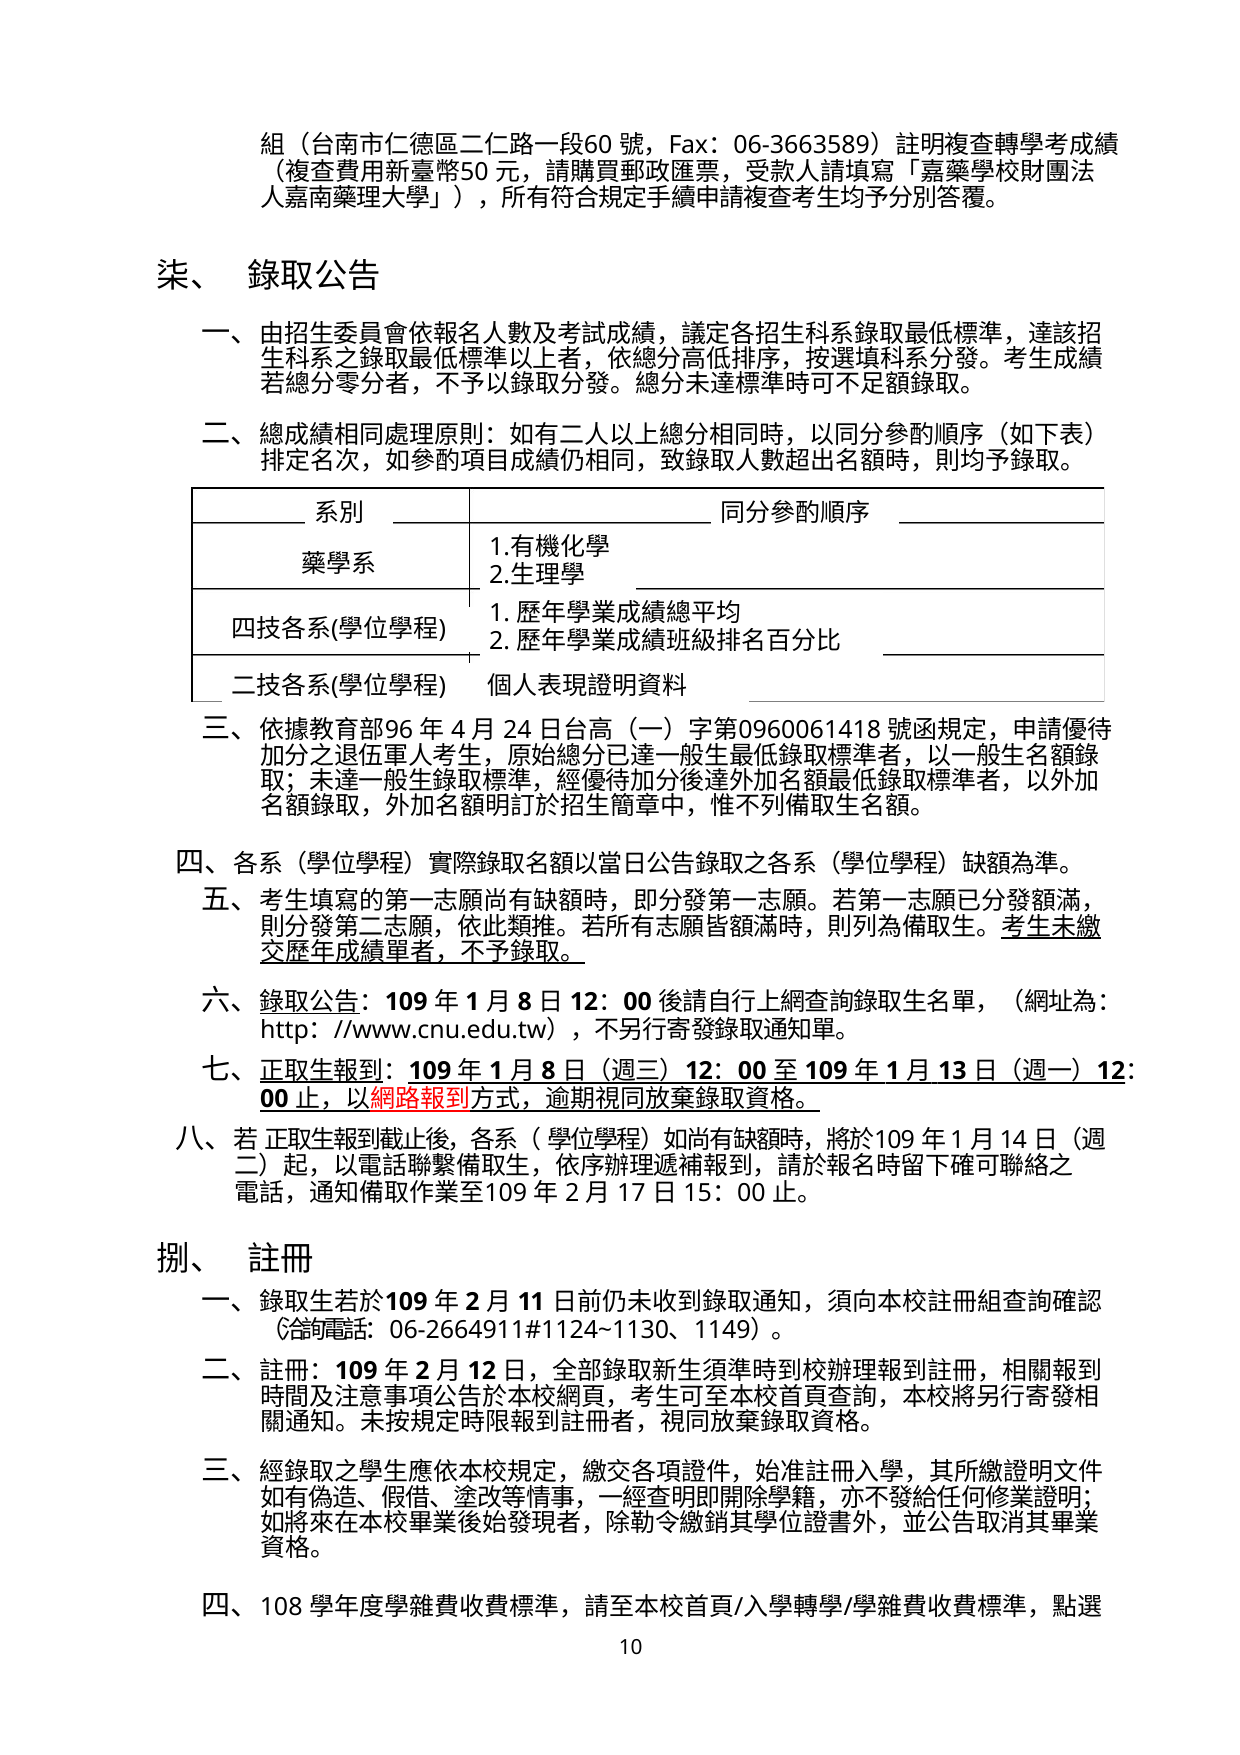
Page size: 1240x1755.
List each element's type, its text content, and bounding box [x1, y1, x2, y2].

text 四、108 學年度學雜費收費標準，請至本校首頁/入學轉學/學雜費收費標準，點選 [201, 1592, 1208, 1621]
text 如有偽造、假借、塗改等情事，一經查明即開除學籍，亦不發給任何修業證明； [260, 1487, 1228, 1512]
text 如將來在本校畢業後始發現者，除勒令繳銷其學位證書外，並公告取消其畢業 [260, 1512, 1228, 1537]
text 00 止，以網路報到方式，逾期視同放棄錄取資格。 [260, 1086, 1226, 1113]
text 排定名次，如參酌項目成績仍相同，致錄取人數超出名額時，則均予錄取。 [260, 449, 1228, 474]
text 則分發第二志願，依此類推。若所有志願皆額滿時，則列為備取生。考生未繳 [260, 915, 1228, 940]
text 電話，通知備取作業至109 年2 月17 日15：00 止。 [234, 1179, 1231, 1207]
text 三、經錄取之學生應依本校規定，繳交各項證件，始准註冊入學，其所繳證明文件 [201, 1457, 1228, 1487]
text 交歷年成績單者，不予錄取。 [260, 940, 1228, 965]
text 捌、 註冊 [157, 1244, 356, 1277]
text 同分參酌順序 [720, 502, 890, 527]
text 1. 歷年學業成績總平均 [489, 599, 874, 627]
text 組（台南市仁德區二仁路一段60 號，Fax：06-3663589）註明複查轉學考成績 [260, 131, 1210, 159]
text 一、由招生委員會依報名人數及考試成績，議定各招生科系錄取最低標準，達該招 [201, 319, 1228, 348]
text 柒、 錄取公告 [157, 260, 422, 294]
text 系別 [314, 502, 384, 527]
text 若總分零分者，不予以錄取分發。總分未達標準時可不足額錄取。 [260, 373, 1228, 398]
text 10 [618, 1636, 653, 1659]
text 2. 歷年學業成績班級排名百分比 [489, 627, 874, 655]
text （洽詢電話：06-2664911#1124~1130、1149）。 [260, 1316, 1213, 1344]
text 四技各系(學位學程) [231, 616, 467, 643]
text 1.有機化學 [489, 533, 627, 561]
text 生科系之錄取最低標準以上者，依總分高低排序，按選填科系分發。考生成績 [260, 348, 1228, 373]
text 一、錄取生若於109 年2 月11 日前仍未收到錄取通知，須向本校註冊組查詢確認 [201, 1287, 1213, 1316]
text 二）起，以電話聯繫備取生，依序辦理遞補報到，請於報名時留下確可聯絡之 [234, 1154, 1231, 1179]
text 五、考生填寫的第一志願尚有缺額時，即分發第一志願。若第一志願已分發額滿， [201, 886, 1228, 915]
text 二、註冊：109 年2 月12 日，全部錄取新生須準時到校辦理報到註冊，相關報到 [201, 1356, 1218, 1385]
text 七、正取生報到：109 年1 月8 日（週三）12：00 至109 年1 月13 日（週一）12： [201, 1056, 1226, 1086]
text 二、總成績相同處理原則：如有二人以上總分相同時，以同分參酌順序（如下表） [201, 420, 1228, 449]
text 取；未達一般生錄取標準，經優待加分後達外加名額最低錄取標準者，以外加 [260, 769, 1219, 794]
text 二技各系(學位學程) 個人表現證明資料 [231, 672, 740, 700]
text 時間及注意事項公告於本校網頁，考生可至本校首頁查詢，本校將另行寄發相 [260, 1385, 1218, 1410]
text 關通知。未按規定時限報到註冊者，視同放棄錄取資格。 [260, 1410, 1218, 1435]
text （複查費用新臺幣50 元，請購買郵政匯票，受款人請填寫「嘉藥學校財團法 [260, 159, 1210, 186]
text 2.生理學 [489, 561, 627, 589]
text http：//www.cnu.edu.tw），不另行寄發錄取通知單。 [260, 1017, 1221, 1044]
picture [191, 487, 1105, 702]
text 加分之退伍軍人考生，原始總分已達一般生最低錄取標準者，以一般生名額錄 [260, 744, 1219, 769]
text 名額錄取，外加名額明訂於招生簡章中，惟不列備取生名額。 [260, 794, 1219, 819]
text 三、依據教育部96 年4 月24 日台高（一）字第0960061418 號函規定，申請優待 [201, 715, 1219, 744]
text 資格。 [260, 1537, 1228, 1562]
text 六、錄取公告：109 年1 月8 日12：00 後請自行上網查詢錄取生名單，（網址為： [201, 987, 1221, 1017]
text 人嘉南藥理大學」），所有符合規定手續申請複查考生均予分別答覆。 [260, 186, 1210, 211]
text 四、各系（學位學程）實際錄取名額以當日公告錄取之各系（學位學程）缺額為準。 [175, 849, 1231, 878]
text 藥學系 [302, 552, 396, 577]
text 八、若 正取生報到截止後，各系（ 學位學程）如尚有缺額時，將於109 年1 月14 日（週 [175, 1125, 1231, 1154]
